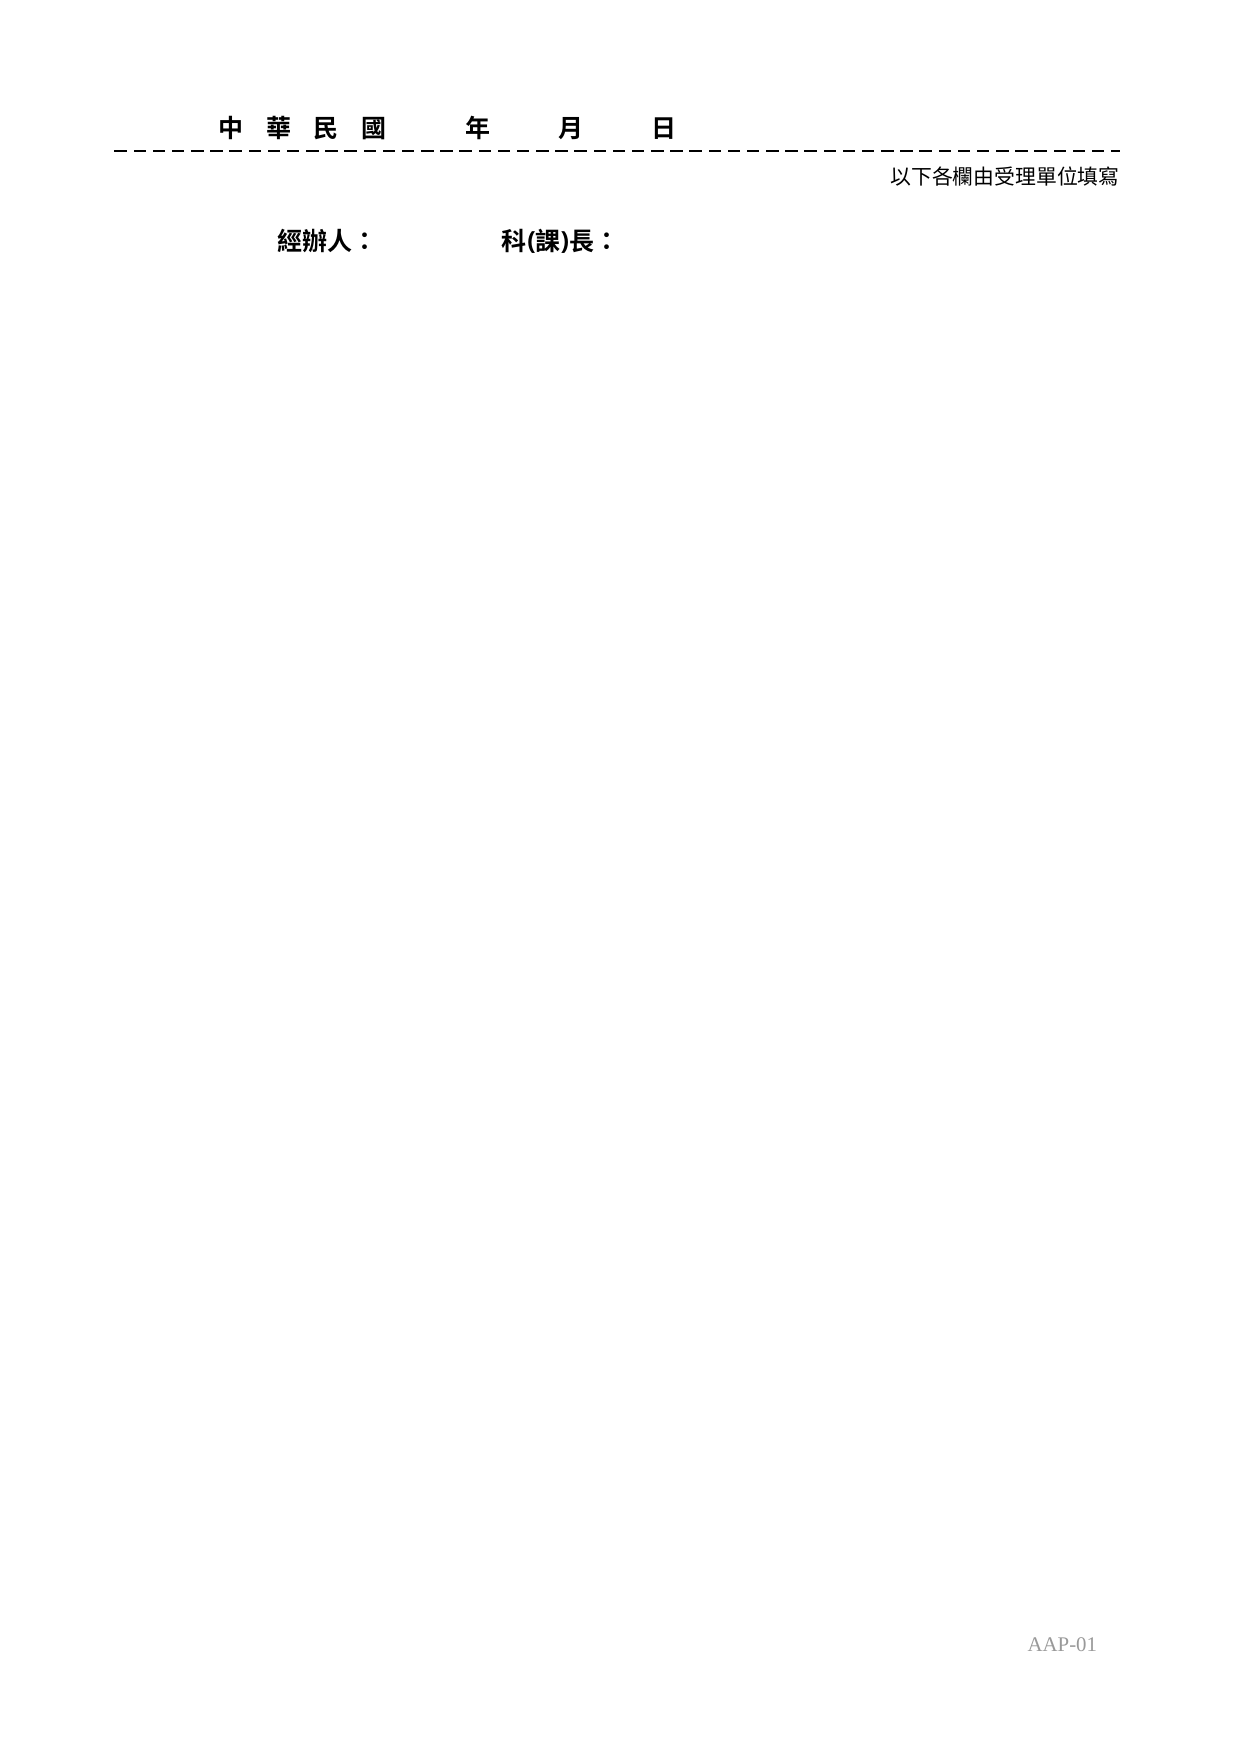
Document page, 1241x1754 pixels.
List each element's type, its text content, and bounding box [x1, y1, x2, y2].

text 經辦人： 科(課)長： [277, 221, 1122, 258]
text 以下各欄由受理單位填寫 [819, 166, 1191, 189]
text 中 華 民 國 年 月 日 [118, 108, 1122, 146]
text [948, 1625, 1112, 1682]
text AAP-01 [964, 1633, 1097, 1656]
